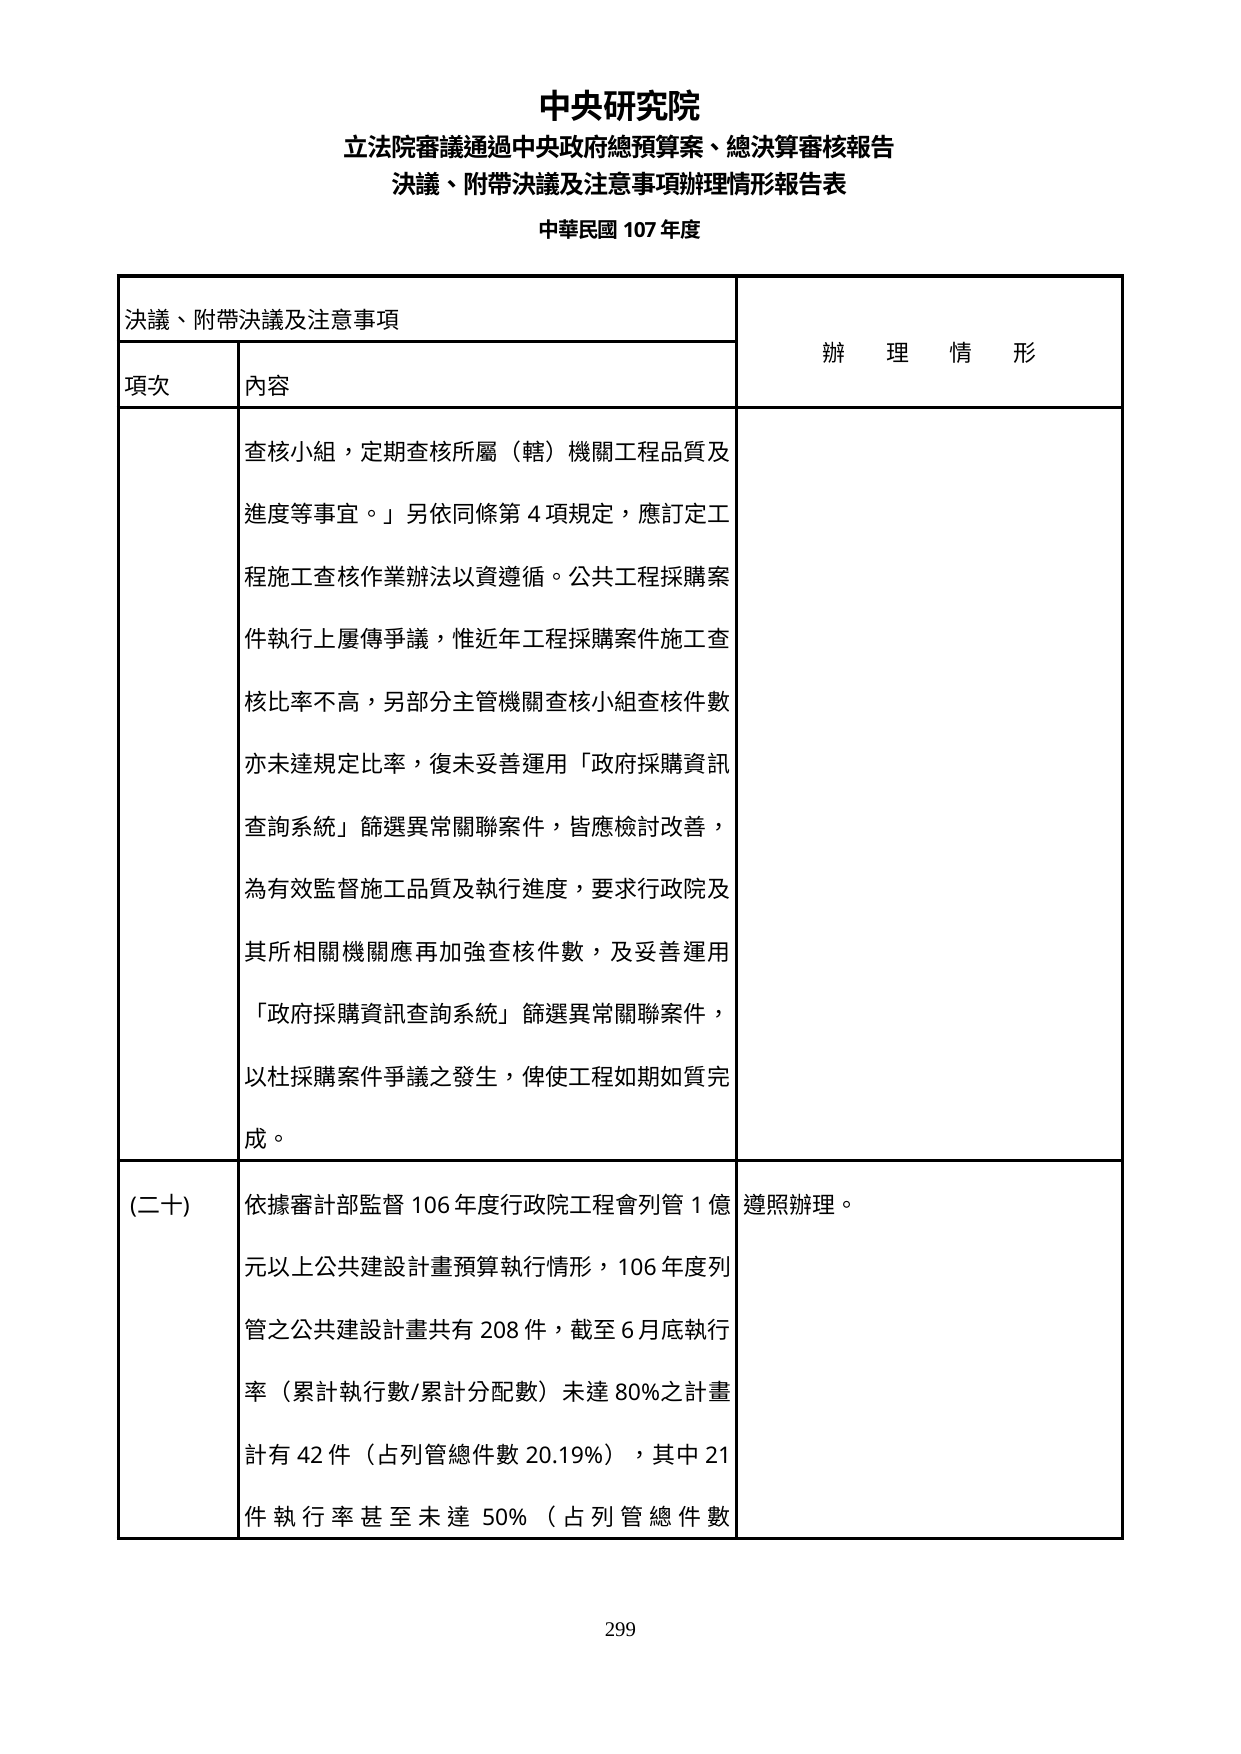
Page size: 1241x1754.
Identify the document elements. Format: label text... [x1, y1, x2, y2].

table_cell 依據審計部監督106年度行政院工程會列管1億元以上公共建設計畫預算執行情形，106年度列管之公共建設計畫共有208件，截至6月底執行率（累計執行數/累計分配數）未達80%之計畫計有42件（占列管總件數20.19%），其中21件執行率甚至未達50%（占列管總件數 [240, 1162, 735, 1537]
table_header 決議、附帶決議及注意事項 [120, 278, 735, 340]
table_header 辦 理 情 形 [738, 278, 1121, 406]
table_cell 遵照辦理。 [738, 1162, 1121, 1537]
table_cell [120, 409, 237, 1159]
table_cell 項次 [120, 343, 237, 406]
table_cell [738, 409, 1121, 1159]
table_cell 查核小組，定期查核所屬（轄）機關工程品質及進度等事宜。」另依同條第4項規定，應訂定工程施工查核作業辦法以資遵循。公共工程採購案件執行上屢傳爭議，惟近年工程採購案件施工查核比率不高，另部分主管機關查核小組查核件數亦未達規定比率，復未妥善運用「政府採購資訊查詢系統」篩選異常關聯案件，皆應檢討改善，為有效監督施工品質及執行進度，要求行政院及其所相關機關應再加強查核件數，及妥善運用「政府採購資訊查詢系統」篩選異常關聯案件，以杜採購案件爭議之發生，俾使工程如期如質完成。 [240, 409, 735, 1159]
table_cell (二十) [120, 1162, 237, 1537]
table_cell 內容 [240, 343, 735, 406]
